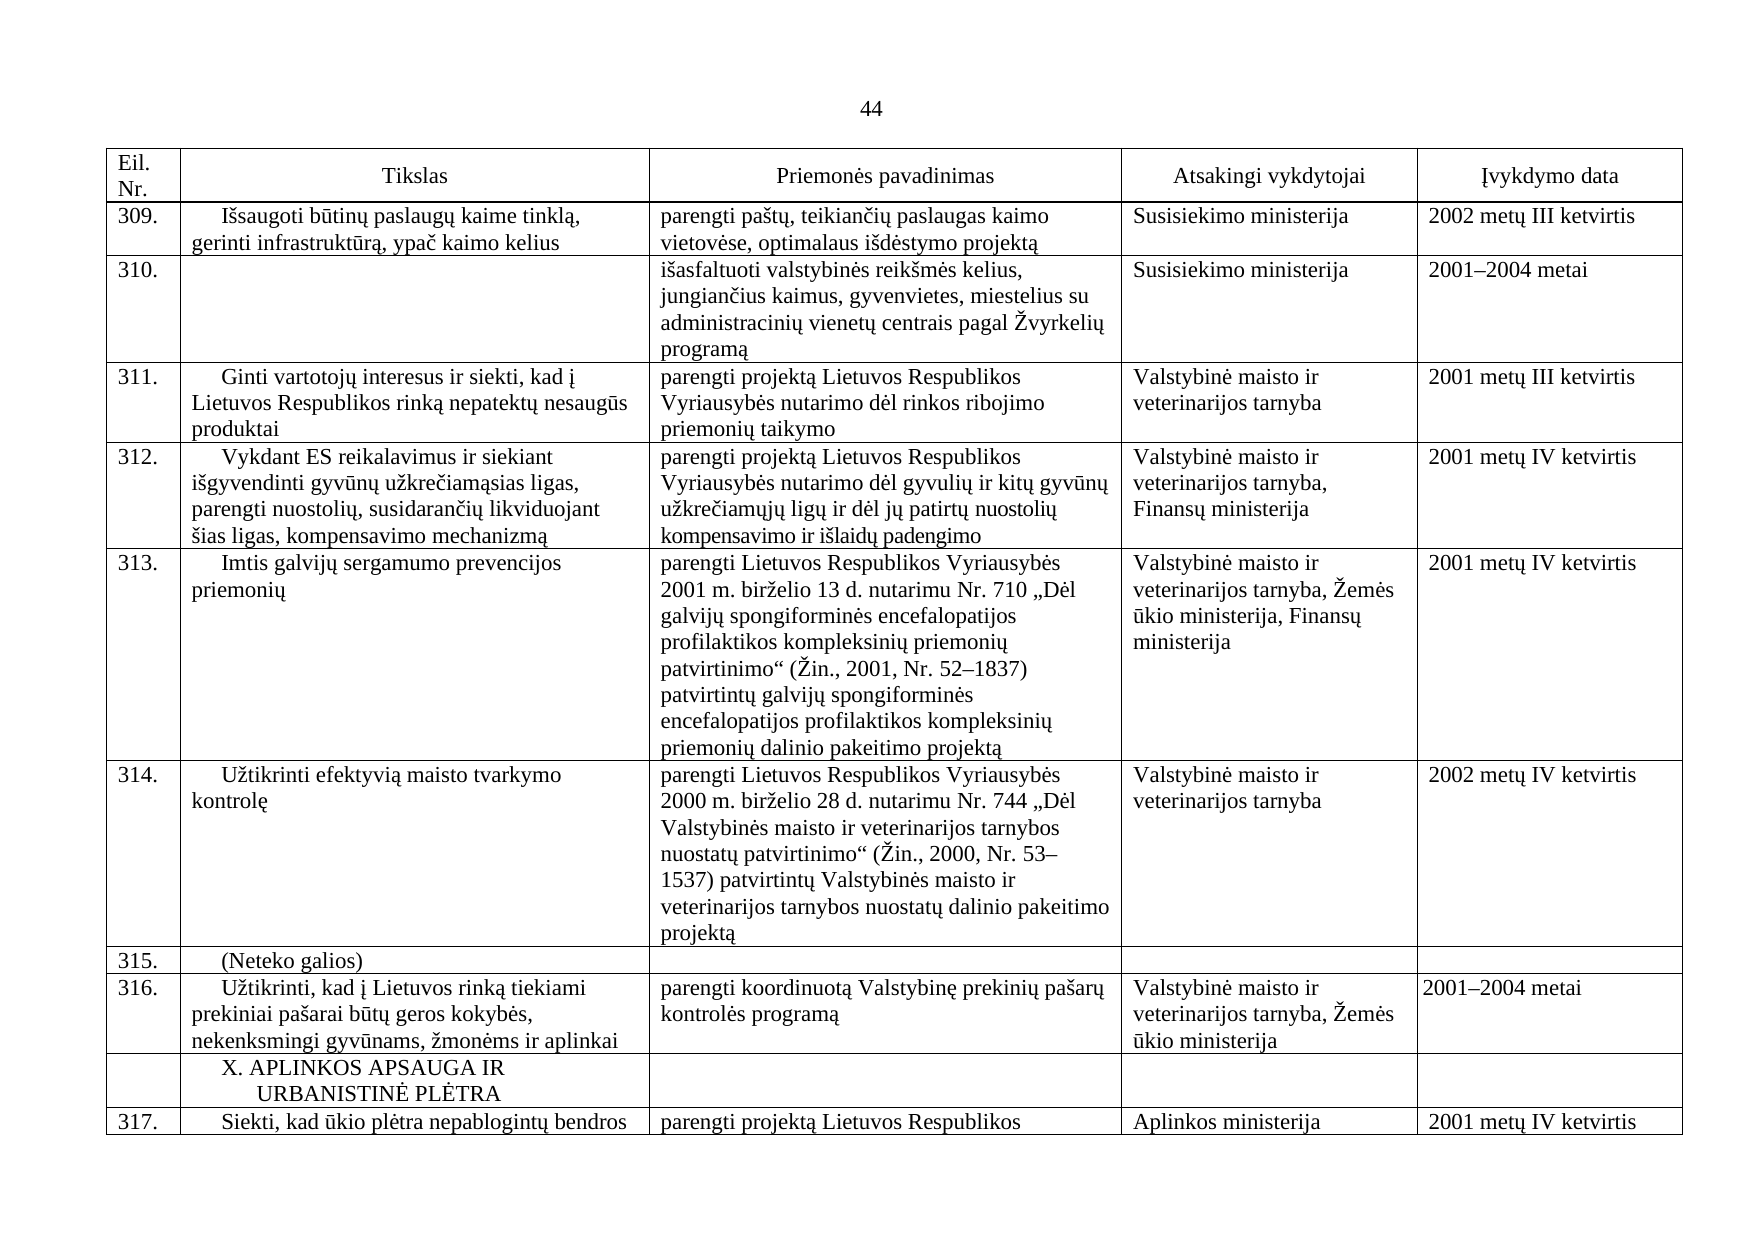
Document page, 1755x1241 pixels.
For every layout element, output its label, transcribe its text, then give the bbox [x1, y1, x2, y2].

table_cell 2002 metų III ketvirtis [1418, 203, 1682, 255]
table_cell Valstybinė maisto ir veterinarijos tarnyba, Žemės ūkio ministerija [1122, 974, 1417, 1053]
table_cell parengti Lietuvos Respublikos Vyriausybės 2001 m. birželio 13 d. nutarimu Nr. 710 „Dėl galvijų spongiforminės encefalopatijos profilaktikos kompleksinių priemonių patvirtinimo“ (Žin., 2001, Nr. 52–1837) patvirtintų galvijų spongiforminės encefalopatijos profilaktikos kompleksinių priemonių dalinio pakeitimo projektą [650, 549, 1121, 760]
table_cell [181, 256, 649, 362]
table_cell X. APLINKOS APSAUGA IR URBANISTINĖ PLĖTRA [181, 1054, 649, 1107]
table_header Įvykdymo data [1418, 149, 1682, 201]
table_cell [107, 443, 180, 548]
table_cell parengti Lietuvos Respublikos Vyriausybės 2000 m. birželio 28 d. nutarimu Nr. 744 „Dėl Valstybinės maisto ir veterinarijos tarnybos nuostatų patvirtinimo“ (Žin., 2000, Nr. 53–1537) patvirtintų Valstybinės maisto ir veterinarijos tarnybos nuostatų dalinio pakeitimo projektą [650, 761, 1121, 946]
table_cell Užtikrinti efektyvią maisto tvarkymo kontrolę [181, 761, 649, 946]
table_cell [107, 1108, 180, 1134]
table_cell 2001 metų IV ketvirtis [1418, 549, 1682, 760]
table_cell [107, 761, 180, 946]
table_cell 2001 metų III ketvirtis [1418, 363, 1682, 442]
table_header Eil. Nr. [107, 149, 180, 201]
table_cell 2001–2004 metai [1418, 974, 1682, 1053]
table_cell (Neteko galios) [181, 947, 649, 973]
table_cell parengti projektą Lietuvos Respublikos [650, 1108, 1121, 1134]
table_cell 2001 metų IV ketvirtis [1418, 443, 1682, 548]
table_cell [107, 256, 180, 362]
table_cell [1418, 947, 1682, 973]
table_cell [107, 947, 180, 973]
table_header Atsakingi vykdytojai [1122, 149, 1417, 201]
table_header Tikslas [181, 149, 649, 201]
table_cell [1418, 1054, 1682, 1107]
table_cell Aplinkos ministerija [1122, 1108, 1417, 1134]
table_cell [650, 947, 1121, 973]
table_cell Valstybinė maisto ir veterinarijos tarnyba [1122, 761, 1417, 946]
table_cell [107, 1054, 180, 1107]
table_cell [650, 1054, 1121, 1107]
table_cell [107, 203, 180, 255]
table_cell Ginti vartotojų interesus ir siekti, kad į Lietuvos Respublikos rinką nepatektų nesaugūs produktai [181, 363, 649, 442]
table_cell [107, 974, 180, 1053]
table_cell Užtikrinti, kad į Lietuvos rinką tiekiami prekiniai pašarai būtų geros kokybės, nekenksmingi gyvūnams, žmonėms ir aplinkai [181, 974, 649, 1053]
table_cell [107, 363, 180, 442]
table_cell Valstybinė maisto ir veterinarijos tarnyba [1122, 363, 1417, 442]
table_cell parengti koordinuotą Valstybinę prekinių pašarų kontrolės programą [650, 974, 1121, 1053]
table_cell Išsaugoti būtinų paslaugų kaime tinklą, gerinti infrastruktūrą, ypač kaimo kelius [181, 203, 649, 255]
table_cell [1122, 947, 1417, 973]
table_cell parengti projektą Lietuvos Respublikos Vyriausybės nutarimo dėl rinkos ribojimo priemonių taikymo [650, 363, 1121, 442]
table_cell Valstybinė maisto ir veterinarijos tarnyba, Žemės ūkio ministerija, Finansų ministerija [1122, 549, 1417, 760]
table_cell Valstybinė maisto ir veterinarijos tarnyba, Finansų ministerija [1122, 443, 1417, 548]
table_cell parengti paštų, teikiančių paslaugas kaimo vietovėse, optimalaus išdėstymo projektą [650, 203, 1121, 255]
table_cell 2002 metų IV ketvirtis [1418, 761, 1682, 946]
table_cell Susisiekimo ministerija [1122, 203, 1417, 255]
table_header Priemonės pavadinimas [650, 149, 1121, 201]
table_cell Imtis galvijų sergamumo prevencijos priemonių [181, 549, 649, 760]
table_cell parengti projektą Lietuvos Respublikos Vyriausybės nutarimo dėl gyvulių ir kitų gyvūnų užkrečiamųjų ligų ir dėl jų patirtų nuostolių kompensavimo ir išlaidų padengimo [650, 443, 1121, 548]
table_cell 2001 metų IV ketvirtis [1418, 1108, 1682, 1134]
table_cell išasfaltuoti valstybinės reikšmės kelius, jungiančius kaimus, gyvenvietes, miestelius su administracinių vienetų centrais pagal Žvyrkelių programą [650, 256, 1121, 362]
table_cell Susisiekimo ministerija [1122, 256, 1417, 362]
table_cell Siekti, kad ūkio plėtra nepablogintų bendros [181, 1108, 649, 1134]
table_cell [1122, 1054, 1417, 1107]
table_cell [107, 549, 180, 760]
table_cell 2001–2004 metai [1418, 256, 1682, 362]
table_cell Vykdant ES reikalavimus ir siekiant išgyvendinti gyvūnų užkrečiamąsias ligas, parengti nuostolių, susidarančių likviduojant šias ligas, kompensavimo mechanizmą [181, 443, 649, 548]
